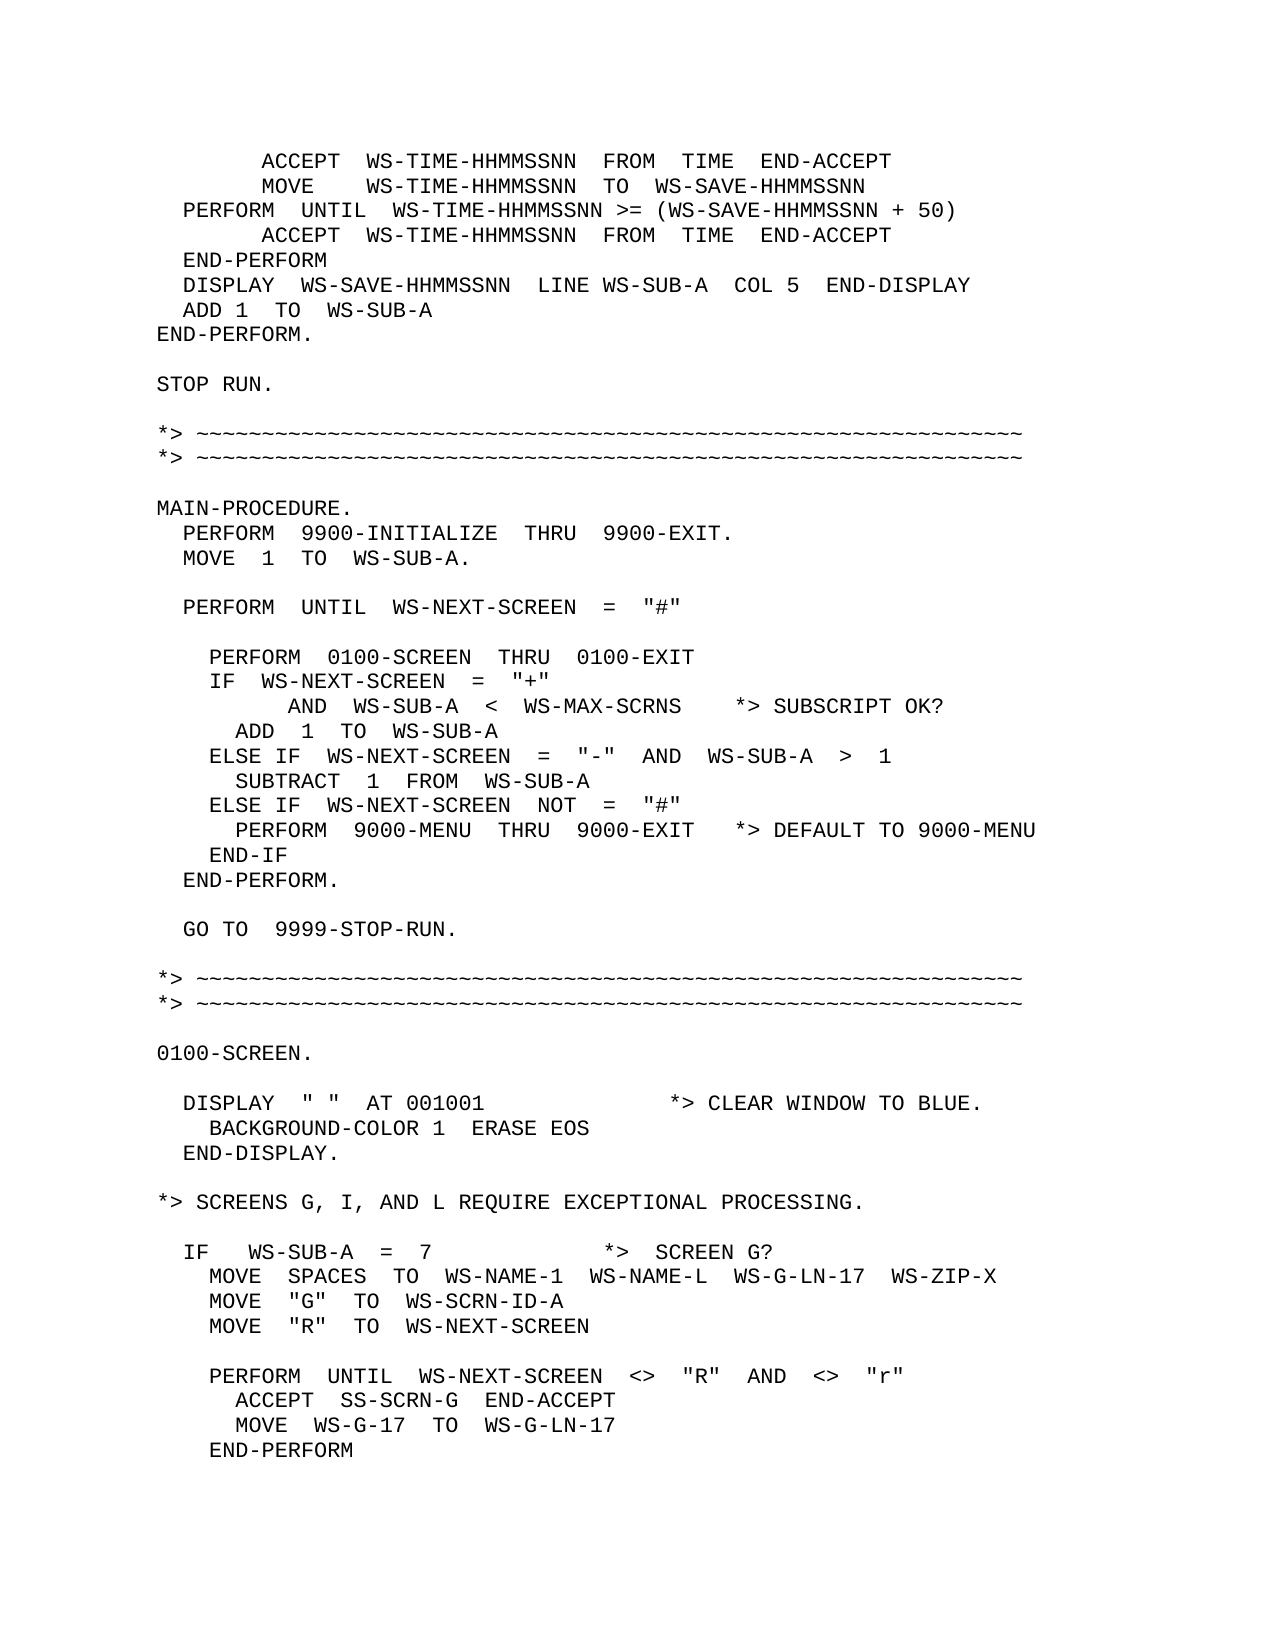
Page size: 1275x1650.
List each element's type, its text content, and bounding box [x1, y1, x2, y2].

text PERFORM UNTIL WS-NEXT-SCREEN <> "R" AND <> "r" [156, 1365, 1118, 1389]
text ADD 1 TO WS-SUB-A [156, 299, 1118, 323]
text END-PERFORM [156, 1439, 1118, 1464]
text *> ~~~~~~~~~~~~~~~~~~~~~~~~~~~~~~~~~~~~~~~~~~~~~~~~~~~~~~~~~~~~~~~ [156, 968, 1118, 993]
text *> ~~~~~~~~~~~~~~~~~~~~~~~~~~~~~~~~~~~~~~~~~~~~~~~~~~~~~~~~~~~~~~~ [156, 423, 1118, 447]
text ACCEPT WS-TIME-HHMMSSNN FROM TIME END-ACCEPT [156, 150, 1118, 175]
text BACKGROUND-COLOR 1 ERASE EOS [156, 1117, 1118, 1142]
text MOVE "G" TO WS-SCRN-ID-A [156, 1290, 1118, 1315]
text END-PERFORM [156, 249, 1118, 274]
text ACCEPT SS-SCRN-G END-ACCEPT [156, 1389, 1118, 1414]
text IF WS-NEXT-SCREEN = "+" [156, 671, 1118, 695]
text END-IF [156, 844, 1118, 869]
text MOVE WS-TIME-HHMMSSNN TO WS-SAVE-HHMMSSNN [156, 175, 1118, 199]
text MOVE 1 TO WS-SUB-A. [156, 547, 1118, 571]
text ACCEPT WS-TIME-HHMMSSNN FROM TIME END-ACCEPT [156, 224, 1118, 249]
text MOVE "R" TO WS-NEXT-SCREEN [156, 1315, 1118, 1340]
text PERFORM 9900-INITIALIZE THRU 9900-EXIT. [156, 522, 1118, 547]
text MOVE SPACES TO WS-NAME-1 WS-NAME-L WS-G-LN-17 WS-ZIP-X [156, 1266, 1118, 1290]
text PERFORM 0100-SCREEN THRU 0100-EXIT [156, 646, 1118, 671]
text PERFORM UNTIL WS-NEXT-SCREEN = "#" [156, 596, 1118, 621]
text AND WS-SUB-A < WS-MAX-SCRNS *> SUBSCRIPT OK? [156, 695, 1118, 720]
text MOVE WS-G-17 TO WS-G-LN-17 [156, 1414, 1118, 1439]
text GO TO 9999-STOP-RUN. [156, 918, 1118, 943]
text ADD 1 TO WS-SUB-A [156, 720, 1118, 745]
text *> SCREENS G, I, AND L REQUIRE EXCEPTIONAL PROCESSING. [156, 1191, 1118, 1216]
text END-PERFORM. [156, 869, 1118, 894]
text 0100-SCREEN. [156, 1042, 1118, 1067]
text DISPLAY " " AT 001001 *> CLEAR WINDOW TO BLUE. [156, 1092, 1118, 1117]
text STOP RUN. [156, 373, 1118, 398]
text ELSE IF WS-NEXT-SCREEN = "-" AND WS-SUB-A > 1 [156, 745, 1118, 770]
text ELSE IF WS-NEXT-SCREEN NOT = "#" [156, 794, 1118, 819]
text SUBTRACT 1 FROM WS-SUB-A [156, 770, 1118, 794]
text DISPLAY WS-SAVE-HHMMSSNN LINE WS-SUB-A COL 5 END-DISPLAY [156, 274, 1118, 299]
text *> ~~~~~~~~~~~~~~~~~~~~~~~~~~~~~~~~~~~~~~~~~~~~~~~~~~~~~~~~~~~~~~~ [156, 993, 1118, 1018]
text END-PERFORM. [156, 323, 1118, 348]
text MAIN-PROCEDURE. [156, 497, 1118, 522]
text PERFORM 9000-MENU THRU 9000-EXIT *> DEFAULT TO 9000-MENU [156, 819, 1118, 844]
text IF WS-SUB-A = 7 *> SCREEN G? [156, 1241, 1118, 1266]
text PERFORM UNTIL WS-TIME-HHMMSSNN >= (WS-SAVE-HHMMSSNN + 50) [156, 199, 1118, 224]
text END-DISPLAY. [156, 1142, 1118, 1166]
text *> ~~~~~~~~~~~~~~~~~~~~~~~~~~~~~~~~~~~~~~~~~~~~~~~~~~~~~~~~~~~~~~~ [156, 447, 1118, 472]
